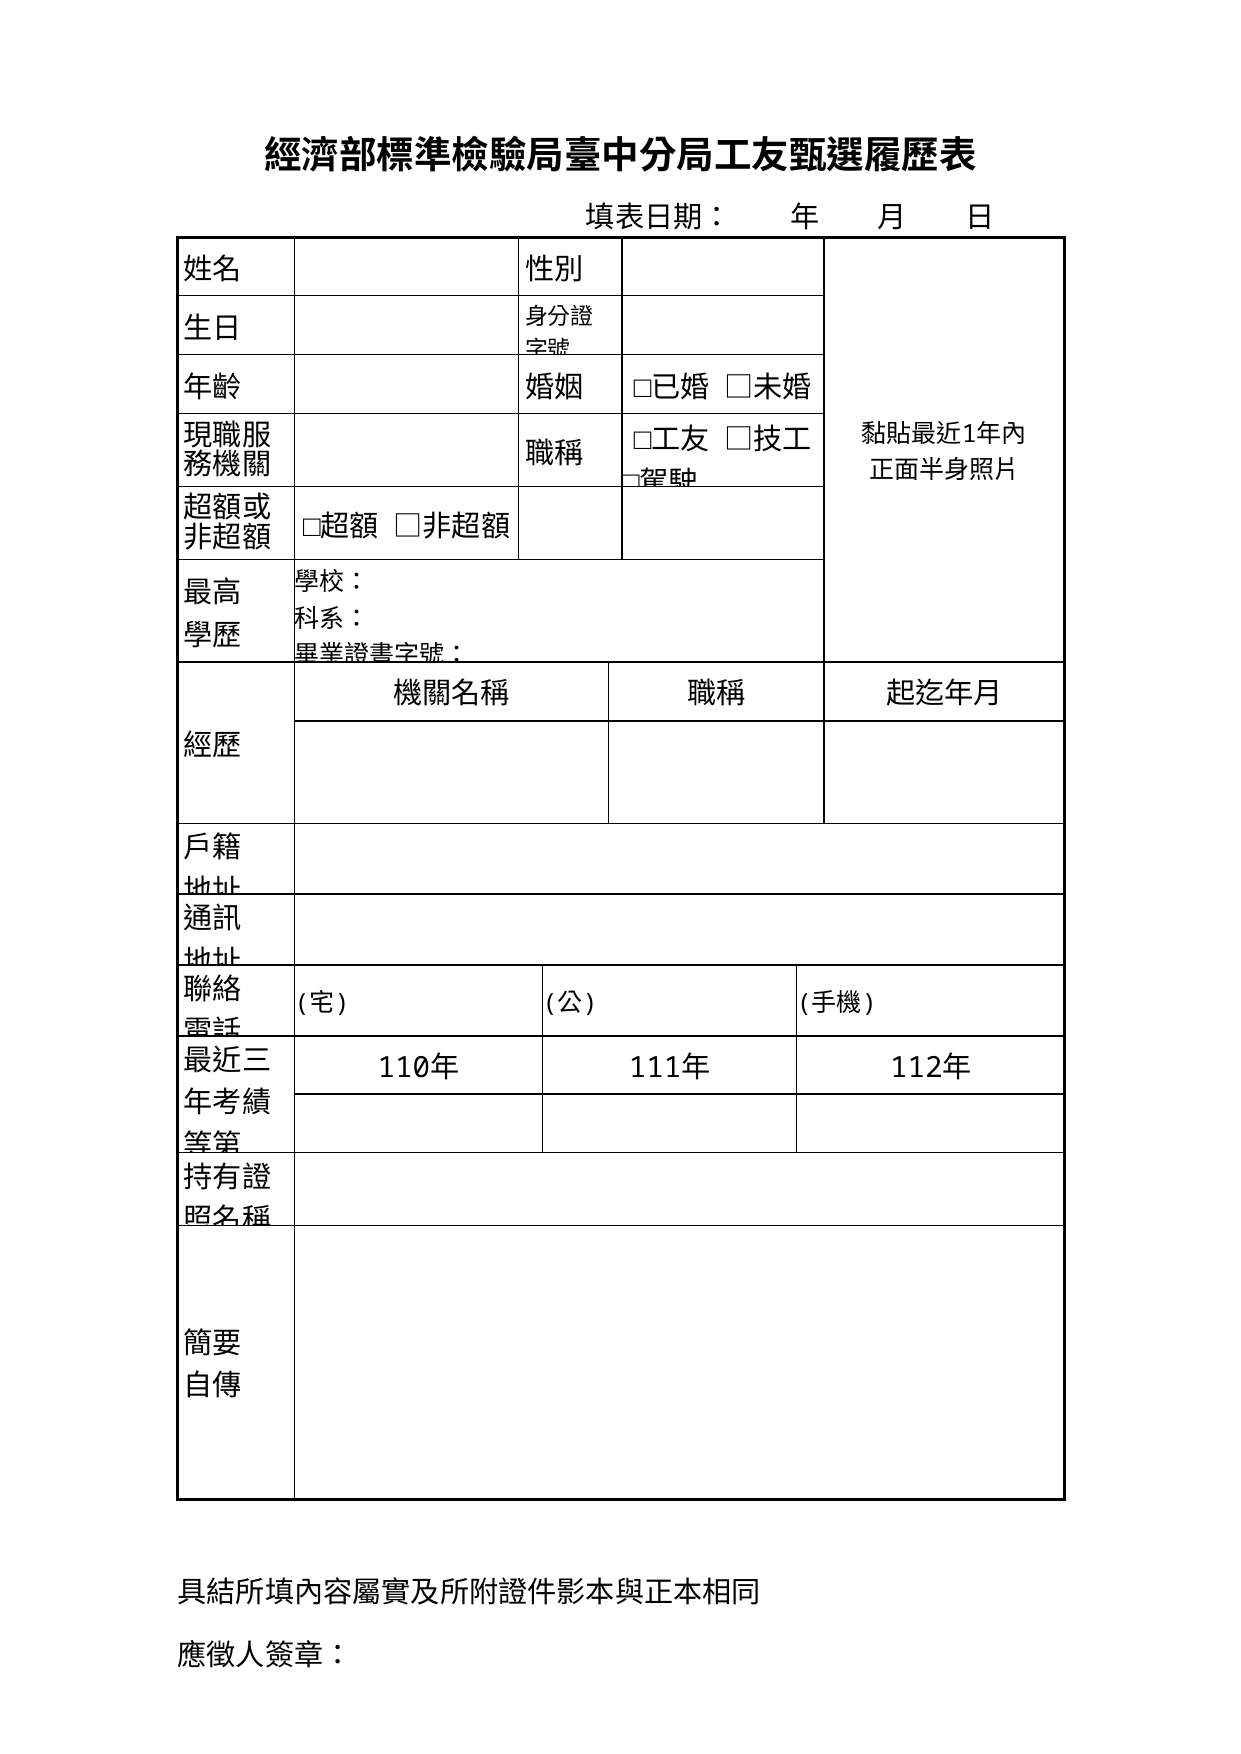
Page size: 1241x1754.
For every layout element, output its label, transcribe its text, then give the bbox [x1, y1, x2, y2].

table_cell 婚姻 [519, 355, 621, 413]
table_cell 112年 [797, 1037, 1063, 1093]
table_cell 機關名稱 [295, 663, 608, 720]
table_cell 最近三 年考績等第 [179, 1037, 294, 1152]
table_cell 年齡 [179, 355, 294, 413]
table_header [295, 239, 518, 294]
text 具結所填內容屬實及所附證件影本與正本相同 [177, 1548, 1063, 1611]
table_cell (公) [543, 966, 796, 1035]
table_cell [295, 1153, 1063, 1224]
table_cell 生日 [179, 296, 294, 354]
table_cell 聯絡 電話 [179, 966, 294, 1035]
table_cell 戶籍 地址 [179, 824, 294, 893]
table_cell 學校： 科系： 畢業證書字號： [295, 560, 823, 661]
table_cell [295, 722, 608, 822]
table_header 黏貼最近1年內 正面半身照片 [825, 239, 1063, 661]
table_cell 職稱 [609, 663, 823, 720]
table_cell 經歷 [179, 663, 294, 822]
table_cell [295, 1226, 1063, 1498]
table_cell 身分證字號 [519, 296, 621, 354]
table_cell [623, 487, 823, 559]
table_cell [825, 722, 1063, 822]
table_cell 超額或非超額 [179, 487, 294, 559]
text 應徵人簽章： [177, 1611, 1063, 1673]
text 填表日期： 年 月 日 [177, 173, 1063, 236]
table_cell [295, 895, 1063, 964]
table_cell [543, 1095, 796, 1152]
table_header 性別 [519, 239, 621, 294]
table_cell □超額 □非超額 [295, 487, 518, 559]
table_cell 最高 學歷 [179, 560, 294, 661]
table_cell [797, 1095, 1063, 1152]
table_cell □已婚 □未婚 [623, 355, 823, 413]
table_cell [295, 414, 518, 486]
table_cell 110年 [295, 1037, 542, 1093]
table_header 姓名 [179, 239, 294, 294]
table_cell 職稱 [519, 414, 621, 486]
table_header [623, 239, 823, 294]
table_cell [295, 296, 518, 354]
table_cell [519, 487, 621, 559]
table_cell □工友 □技工 □駕駛 [623, 414, 823, 486]
table_cell [609, 722, 823, 822]
table_cell (手機) [797, 966, 1063, 1035]
table_cell [295, 824, 1063, 893]
table_cell 通訊 地址 [179, 895, 294, 964]
table_cell 現職服務機關 [179, 414, 294, 486]
table_cell 111年 [543, 1037, 796, 1093]
table_cell [623, 296, 823, 354]
table_cell 持有證照名稱 [179, 1153, 294, 1224]
table_cell [295, 1095, 542, 1152]
table_cell 起迄年月 [825, 663, 1063, 720]
table_cell [295, 355, 518, 413]
text 經濟部標準檢驗局臺中分局工友甄選履歷表 [177, 111, 1063, 173]
table_cell (宅) [295, 966, 542, 1035]
table_cell 簡要 自傳 [179, 1226, 294, 1498]
